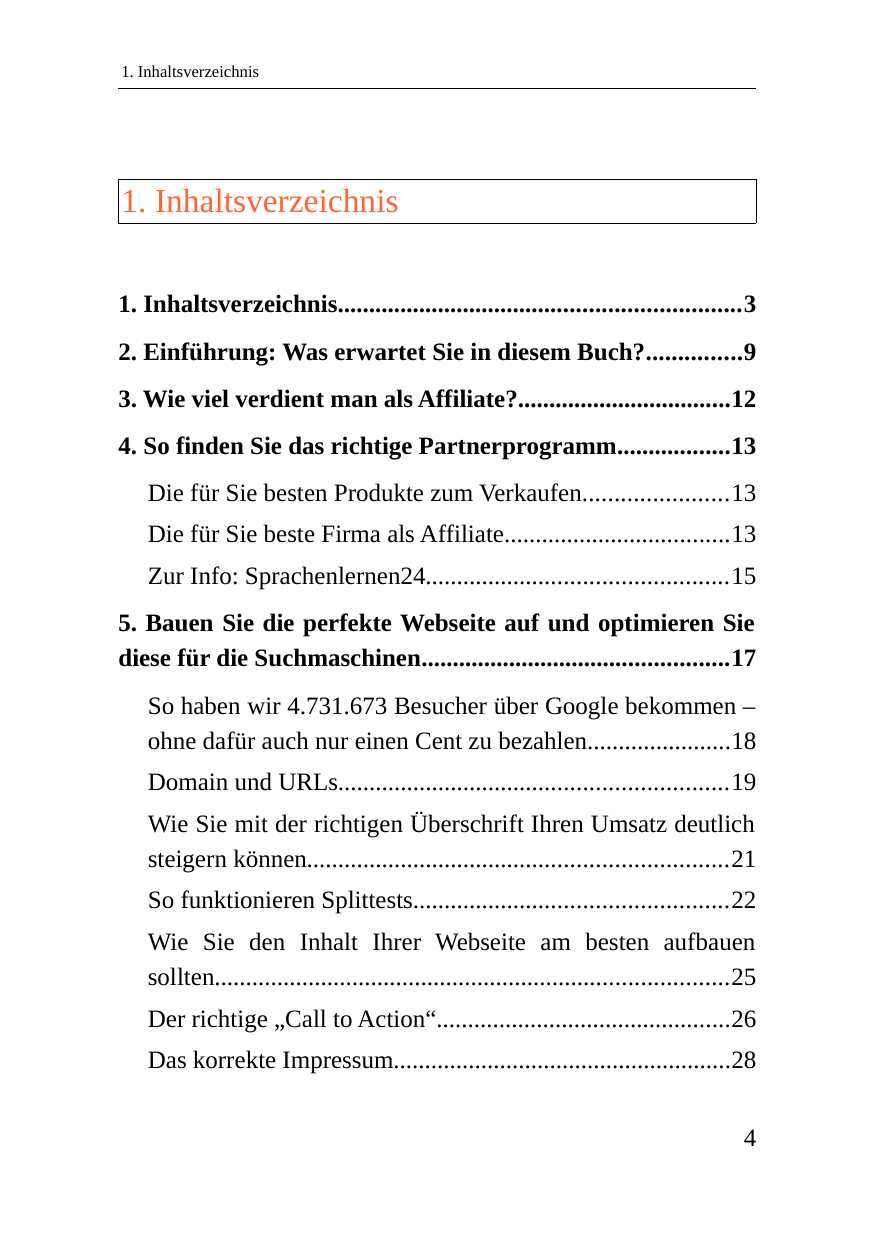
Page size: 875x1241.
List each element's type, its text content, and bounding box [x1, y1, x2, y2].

text Die für Sie besten Produkte zum Verkaufen 13 [148, 472, 756, 507]
text 1. Inhaltsverzeichnis 3 [118, 283, 756, 318]
text Zur Info: Sprachenlernen24 15 [148, 554, 756, 590]
text So haben wir 4.731.673 Besucher über Google bekommen – ohne dafür auch nur einen Cent zu bezahlen 18 [148, 684, 756, 755]
subtitle Inhaltsverzeichnis [119, 180, 756, 223]
text Die für Sie beste Firma als Affiliate 13 [148, 513, 756, 548]
text So funktionieren Splittests 22 [148, 879, 756, 914]
text Wie Sie mit der richtigen Überschrift Ihren Umsatz deutlich steigern können 21 [148, 802, 756, 873]
text 3. Wie viel verdient man als Affiliate? 12 [118, 377, 756, 413]
text Domain und URLs 19 [148, 761, 756, 796]
text 2. Einführung: Was erwartet Sie in diesem Buch? 9 [118, 330, 756, 365]
text 5. Bauen Sie die perfekte Webseite auf und optimieren Sie diese für die Suchmaschinen 17 [118, 601, 756, 672]
text 4. So finden Sie das richtige Partnerprogramm 13 [118, 424, 756, 460]
text Der richtige „Call to Action“ 26 [148, 997, 756, 1032]
text Wie Sie den Inhalt Ihrer Webseite am besten aufbauen sollten 25 [148, 920, 756, 991]
text Das korrekte Impressum 28 [148, 1038, 756, 1074]
